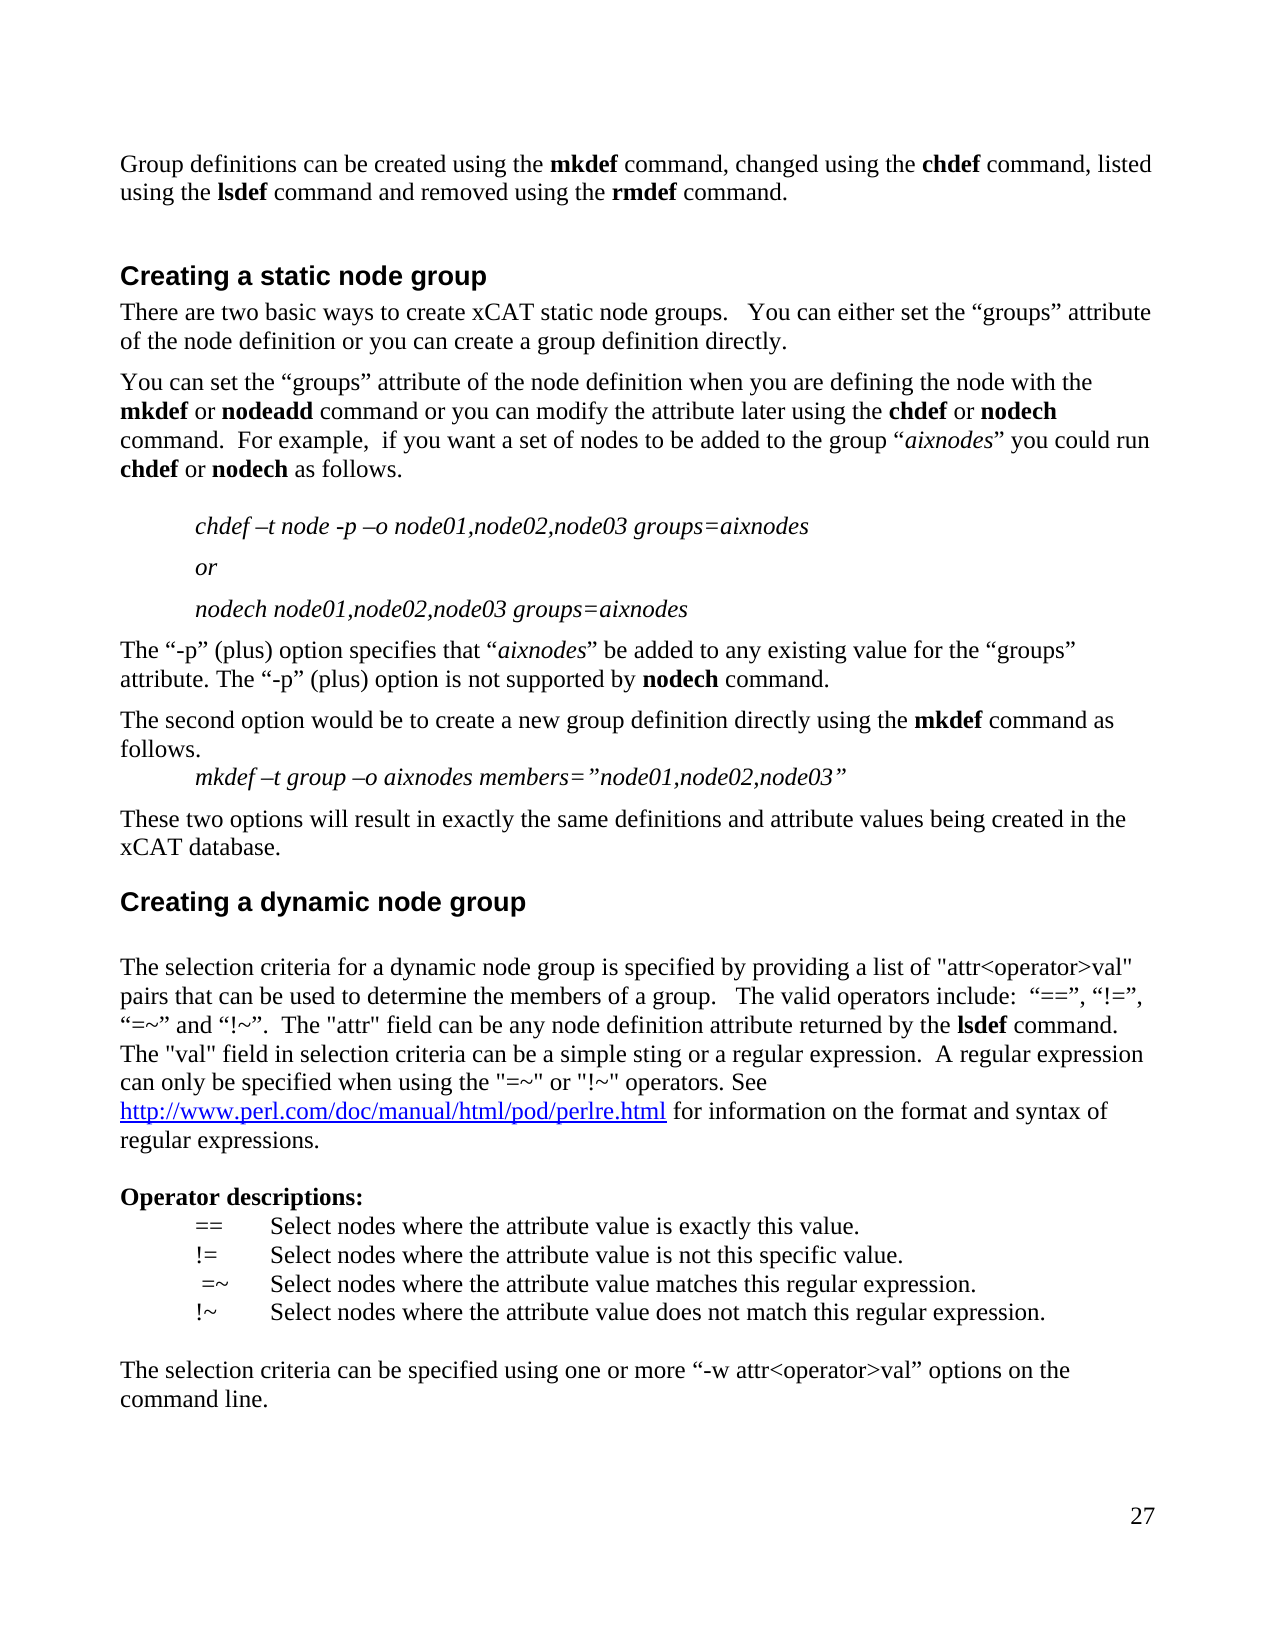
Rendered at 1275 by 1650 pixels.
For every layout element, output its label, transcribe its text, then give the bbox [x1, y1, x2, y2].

text nodech node01,node02,node03 groups=aixnodes [120, 594, 1155, 622]
text Group definitions can be created using the mkdef command, changed using the chdef command, listed using the lsdef command and removed using the rmdef command. [120, 149, 1155, 206]
text The selection criteria for a dynamic node group is specified by providing a list of "attr<operator>val" pairs that can be used to determine the members of a group. The valid operators include: “==”, “!=”, “=~” and “!~”. The "attr" field can be any node definition attribute returned by the lsdef command. The "val" field in selection criteria can be a simple sting or a regular expression. A regular expression can only be specified when using the "=~" or "!~" operators. See http://www.perl.com/doc/manual/html/pod/perlre.html for information on the format and syntax of regular expressions. [120, 952, 1155, 1154]
text mkdef –t group –o aixnodes members=”node01,node02,node03” [120, 762, 1155, 791]
text == Select nodes where the attribute value is exactly this value. [120, 1211, 1155, 1240]
subtitle Creating a dynamic node group [120, 886, 1155, 917]
subtitle Creating a static node group [120, 260, 1155, 291]
text !~ Select nodes where the attribute value does not match this regular expression. [120, 1297, 1155, 1326]
text Operator descriptions: [120, 1182, 1155, 1211]
text != Select nodes where the attribute value is not this specific value. [120, 1240, 1155, 1269]
list You can set the “groups” attribute of the node definition when you are defining the node with the mkdef or nodeadd command or you can modify the attribute later using the chdef or nodech command. For example, if you want a set of nodes to be added to the group “aixnodes” you could run chdef or nodech as follows. [120, 367, 1155, 482]
text There are two basic ways to create xCAT static node groups. You can either set the “groups” attribute of the node definition or you can create a group definition directly. [120, 297, 1155, 355]
text The selection criteria can be specified using one or more “-w attr<operator>val” options on the command line. [120, 1355, 1155, 1412]
text or [120, 552, 1155, 581]
list The second option would be to create a new group definition directly using the mkdef command as follows. [82, 705, 1155, 762]
text =~ Select nodes where the attribute value matches this regular expression. [120, 1269, 1155, 1297]
text chdef –t node -p –o node01,node02,node03 groups=aixnodes [120, 511, 1155, 540]
text The “-p” (plus) option specifies that “aixnodes” be added to any existing value for the “groups” attribute. The “-p” (plus) option is not supported by nodech command. [120, 635, 1155, 692]
text These two options will result in exactly the same definitions and attribute values being created in the xCAT database. [120, 804, 1155, 861]
